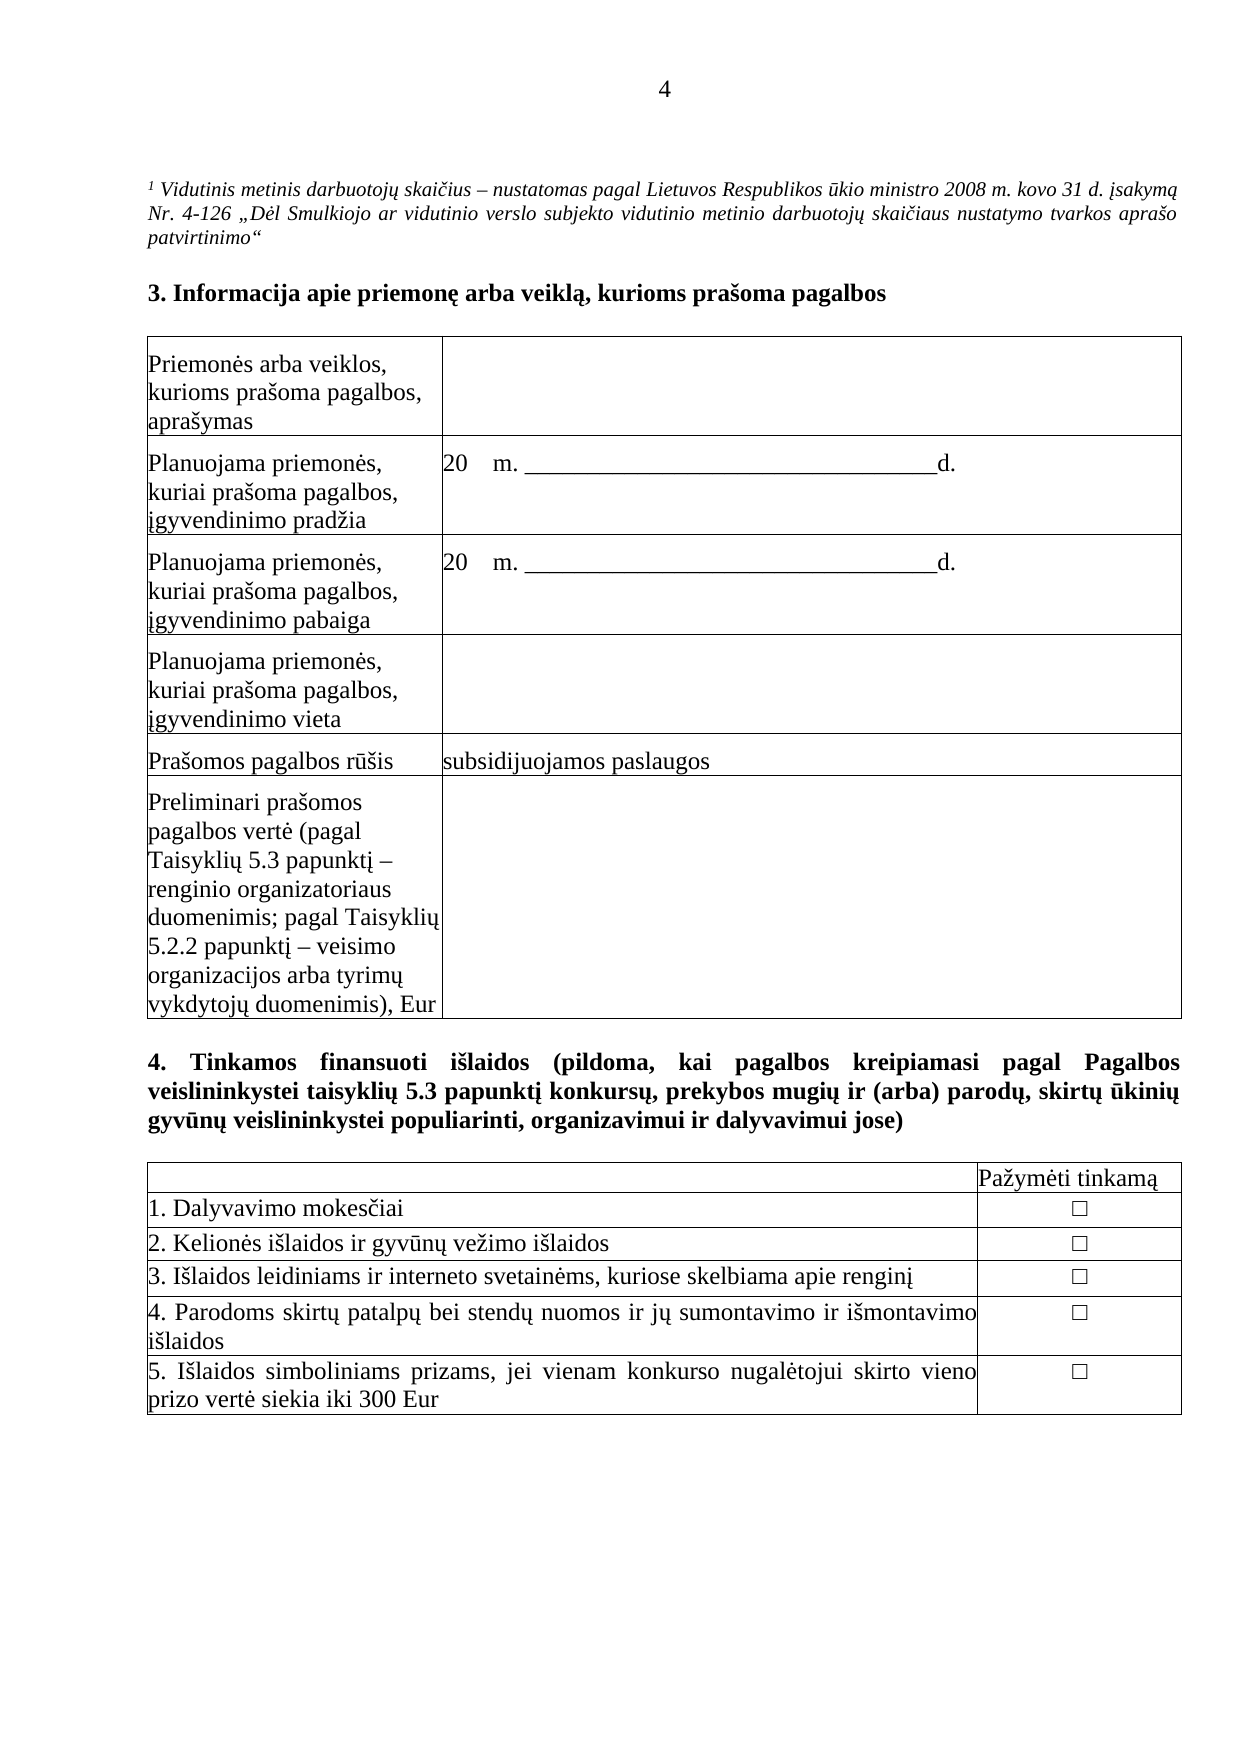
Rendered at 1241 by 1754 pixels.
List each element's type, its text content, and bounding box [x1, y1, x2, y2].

table_cell Planuojama priemonės, kuriai prašoma pagalbos, įgyvendinimo vieta [148, 635, 442, 733]
table_cell subsidijuojamos paslaugos [443, 734, 1181, 774]
table_cell □ [978, 1228, 1181, 1260]
table_cell 4. Parodoms skirtų patalpų bei stendų nuomos ir jų sumontavimo ir išmontavimo išlaidos [148, 1297, 977, 1355]
table_cell □ [978, 1261, 1181, 1296]
table_cell Planuojama priemonės, kuriai prašoma pagalbos, įgyvendinimo pabaiga [148, 535, 442, 633]
text 3. Informacija apie priemonę arba veiklą, kurioms prašoma pagalbos [148, 278, 1181, 307]
table_cell [443, 635, 1181, 733]
table_cell □ [978, 1356, 1181, 1414]
table_header [148, 1163, 977, 1192]
table_cell 20 m. _________________________________d. [443, 436, 1181, 534]
table_cell [443, 776, 1181, 1017]
table_header Priemonės arba veiklos, kurioms prašoma pagalbos, aprašymas [148, 337, 442, 435]
table_cell 5. Išlaidos simboliniams prizams, jei vienam konkurso nugalėtojui skirto vieno prizo vertė siekia iki 300 Eur [148, 1356, 977, 1414]
table_cell 20 m. _________________________________d. [443, 535, 1181, 633]
table_cell □ [978, 1297, 1181, 1355]
table_cell 3. Išlaidos leidiniams ir interneto svetainėms, kuriose skelbiama apie renginį [148, 1261, 977, 1296]
table_cell 2. Kelionės išlaidos ir gyvūnų vežimo išlaidos [148, 1228, 977, 1260]
table_cell Planuojama priemonės, kuriai prašoma pagalbos, įgyvendinimo pradžia [148, 436, 442, 534]
table_header Pažymėti tinkamą [978, 1163, 1181, 1192]
table_cell Prašomos pagalbos rūšis [148, 734, 442, 774]
text 4. Tinkamos finansuoti išlaidos (pildoma, kai pagalbos kreipiamasi pagal Pagalbos veislininkystei taisyklių 5.3 papunktį konkursų, prekybos mugių ir (arba) parodų, skirtų ūkinių gyvūnų veislininkystei populiarinti, organizavimui ir dalyvavimui jose) [148, 1047, 1181, 1133]
table_cell 1. Dalyvavimo mokesčiai [148, 1193, 977, 1227]
table_header [443, 337, 1181, 435]
table_cell □ [978, 1193, 1181, 1227]
table_cell Preliminari prašomos pagalbos vertė (pagal Taisyklių 5.3 papunktį – renginio organizatoriaus duomenimis; pagal Taisyklių 5.2.2 papunktį – veisimo organizacijos arba tyrimų vykdytojų duomenimis), Eur [148, 776, 442, 1017]
text 1 Vidutinis metinis darbuotojų skaičius – nustatomas pagal Lietuvos Respublikos ūkio ministro 2008 m. kovo 31 d. įsakymą Nr. 4-126 „Dėl Smulkiojo ar vidutinio verslo subjekto vidutinio metinio darbuotojų skaičiaus nustatymo tvarkos aprašo patvirtinimo“ [148, 177, 1181, 249]
